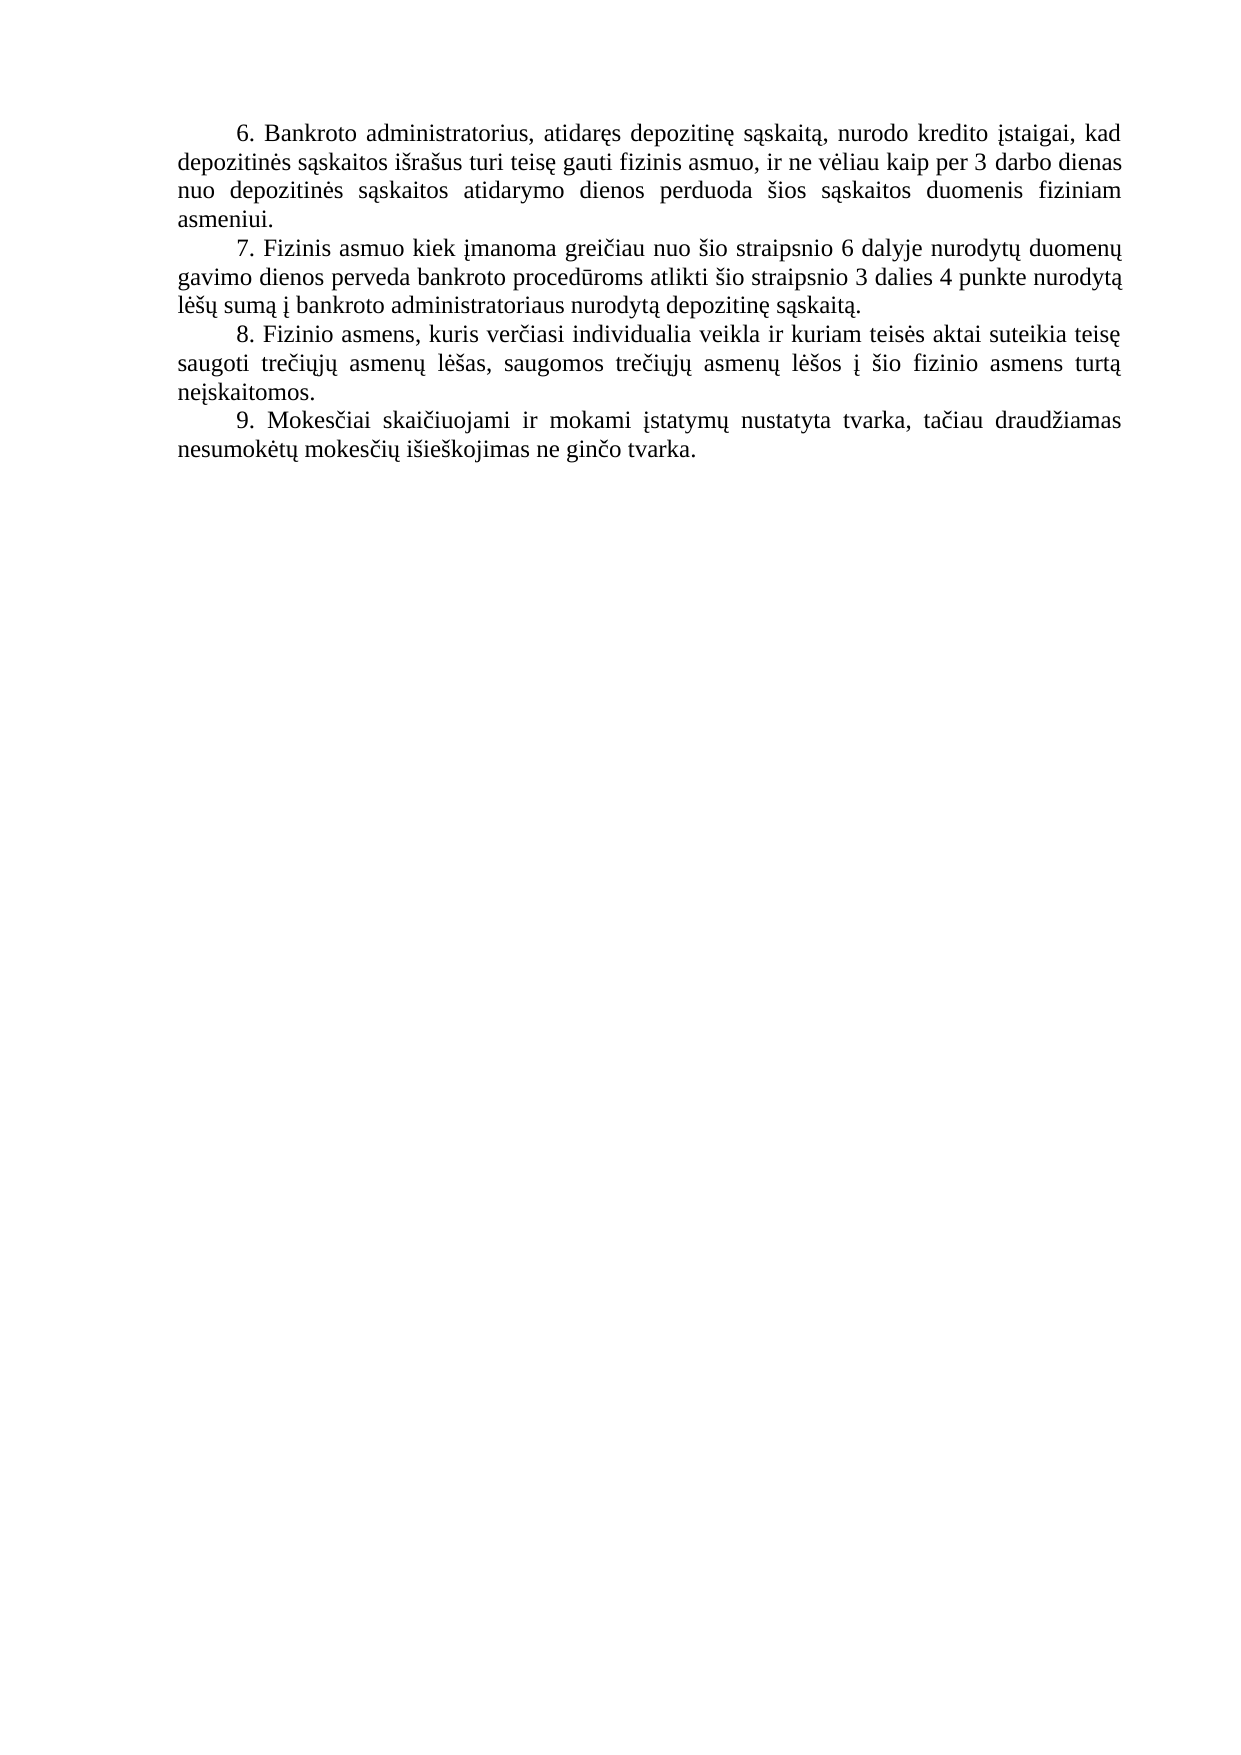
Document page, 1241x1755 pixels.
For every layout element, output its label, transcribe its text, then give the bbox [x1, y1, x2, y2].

text 6. Bankroto administratorius, atidaręs depozitinę sąskaitą, nurodo kredito įstaigai, kad depozitinės sąskaitos išrašus turi teisę gauti fizinis asmuo, ir ne vėliau kaip per 3 darbo dienas nuo depozitinės sąskaitos atidarymo dienos perduoda šios sąskaitos duomenis fiziniam asmeniui. [177, 118, 1122, 233]
text 8. Fizinio asmens, kuris verčiasi individualia veikla ir kuriam teisės aktai suteikia teisę saugoti trečiųjų asmenų lėšas, saugomos trečiųjų asmenų lėšos į šio fizinio asmens turtą neįskaitomos. [177, 319, 1122, 406]
text 9. Mokesčiai skaičiuojami ir mokami įstatymų nustatyta tvarka, tačiau draudžiamas nesumokėtų mokesčių išieškojimas ne ginčo tvarka. [177, 406, 1122, 463]
text 7. Fizinis asmuo kiek įmanoma greičiau nuo šio straipsnio 6 dalyje nurodytų duomenų gavimo dienos perveda bankroto procedūroms atlikti šio straipsnio 3 dalies 4 punkte nurodytą lėšų sumą į bankroto administratoriaus nurodytą depozitinę sąskaitą. [177, 233, 1122, 319]
